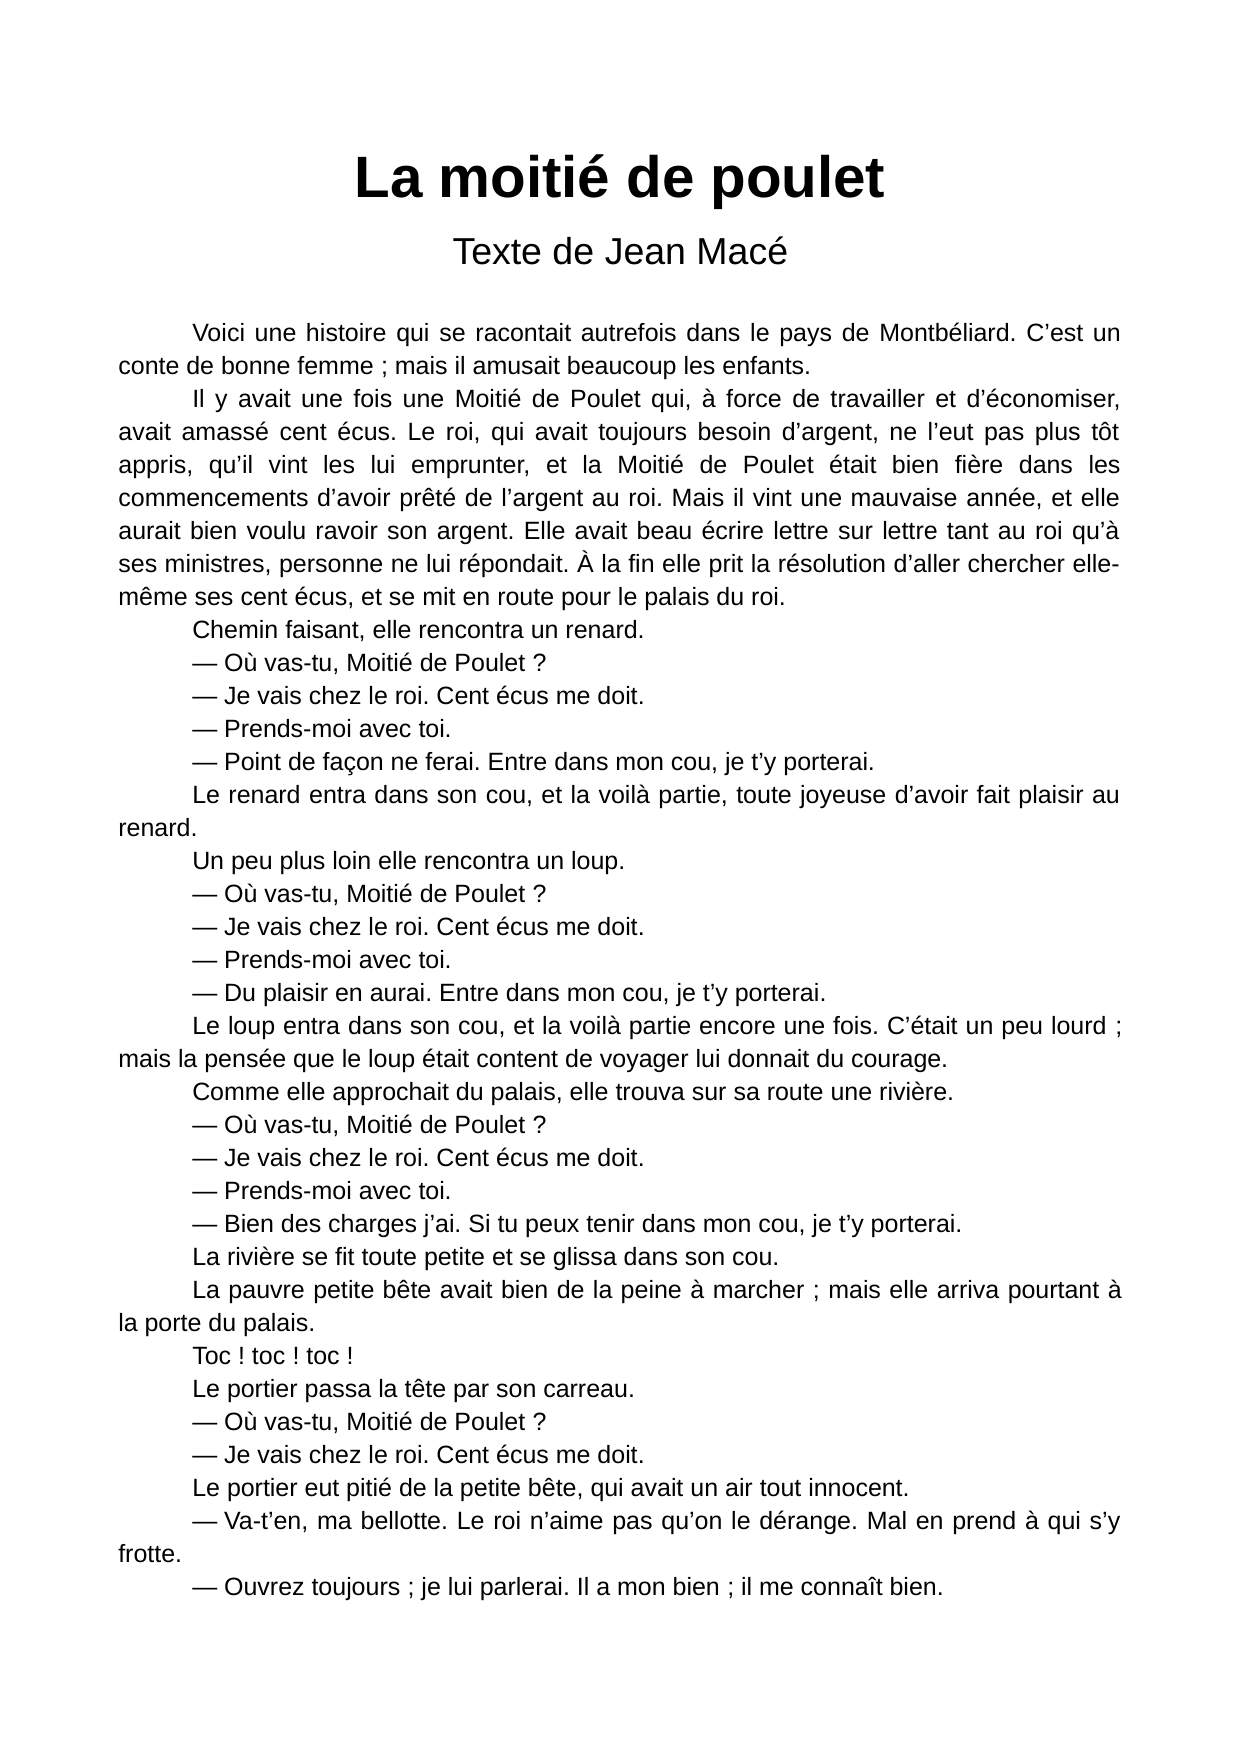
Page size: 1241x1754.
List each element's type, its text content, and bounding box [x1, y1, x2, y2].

text — Où vas-tu, Moitié de Poulet ? [118, 879, 1122, 908]
text Le renard entra dans son cou, et la voilà partie, toute joyeuse d’avoir fait plaisir au renard. [118, 780, 1122, 842]
text Il y avait une fois une Moitié de Poulet qui, à force de travailler et d’économiser, avait amassé cent écus. Le roi, qui avait toujours besoin d’argent, ne l’eut pas plus tôt appris, qu’il vint les lui emprunter, et la Moitié de Poulet était bien fière dans les commencements d’avoir prêté de l’argent au roi. Mais il vint une mauvaise année, et elle aurait bien voulu ravoir son argent. Elle avait beau écrire lettre sur lettre tant au roi qu’à ses ministres, personne ne lui répondait. À la fin elle prit la résolution d’aller chercher elle-même ses cent écus, et se mit en route pour le palais du roi. [118, 384, 1122, 611]
text — Je vais chez le roi. Cent écus me doit. [118, 1143, 1122, 1172]
text Voici une histoire qui se racontait autrefois dans le pays de Montbéliard. C’est un conte de bonne femme ; mais il amusait beaucoup les enfants. [118, 318, 1122, 379]
text La pauvre petite bête avait bien de la peine à marcher ; mais elle arriva pourtant à la porte du palais. [118, 1275, 1122, 1337]
text — Va-t’en, ma bellotte. Le roi n’aime pas qu’on le dérange. Mal en prend à qui s’y frotte. [118, 1506, 1122, 1568]
text — Où vas-tu, Moitié de Poulet ? [118, 648, 1122, 677]
text — Ouvrez toujours ; je lui parlerai. Il a mon bien ; il me connaît bien. [118, 1572, 1122, 1601]
text Le portier passa la tête par son carreau. [118, 1374, 1122, 1403]
text Le portier eut pitié de la petite bête, qui avait un air tout innocent. [118, 1473, 1122, 1502]
text — Où vas-tu, Moitié de Poulet ? [118, 1407, 1122, 1436]
text Le loup entra dans son cou, et la voilà partie encore une fois. C’était un peu lourd ; mais la pensée que le loup était content de voyager lui donnait du courage. [118, 1011, 1122, 1073]
text Chemin faisant, elle rencontra un renard. [118, 615, 1122, 643]
text — Je vais chez le roi. Cent écus me doit. [118, 1440, 1122, 1469]
title La moitié de poulet [118, 143, 1122, 210]
text — Prends-moi avec toi. [118, 714, 1122, 743]
text Un peu plus loin elle rencontra un loup. [118, 846, 1122, 875]
text — Je vais chez le roi. Cent écus me doit. [118, 681, 1122, 709]
text La rivière se fit toute petite et se glissa dans son cou. [118, 1242, 1122, 1271]
text — Où vas-tu, Moitié de Poulet ? [118, 1110, 1122, 1139]
text — Prends-moi avec toi. [118, 1176, 1122, 1205]
text Toc ! toc ! toc ! [118, 1341, 1122, 1370]
text — Bien des charges j’ai. Si tu peux tenir dans mon cou, je t’y porterai. [118, 1209, 1122, 1238]
text Comme elle approchait du palais, elle trouva sur sa route une rivière. [118, 1077, 1122, 1106]
text — Point de façon ne ferai. Entre dans mon cou, je t’y porterai. [118, 747, 1122, 776]
text — Je vais chez le roi. Cent écus me doit. [118, 912, 1122, 941]
subtitle Texte de Jean Macé [118, 229, 1122, 272]
text — Prends-moi avec toi. [118, 945, 1122, 974]
text — Du plaisir en aurai. Entre dans mon cou, je t’y porterai. [118, 978, 1122, 1007]
